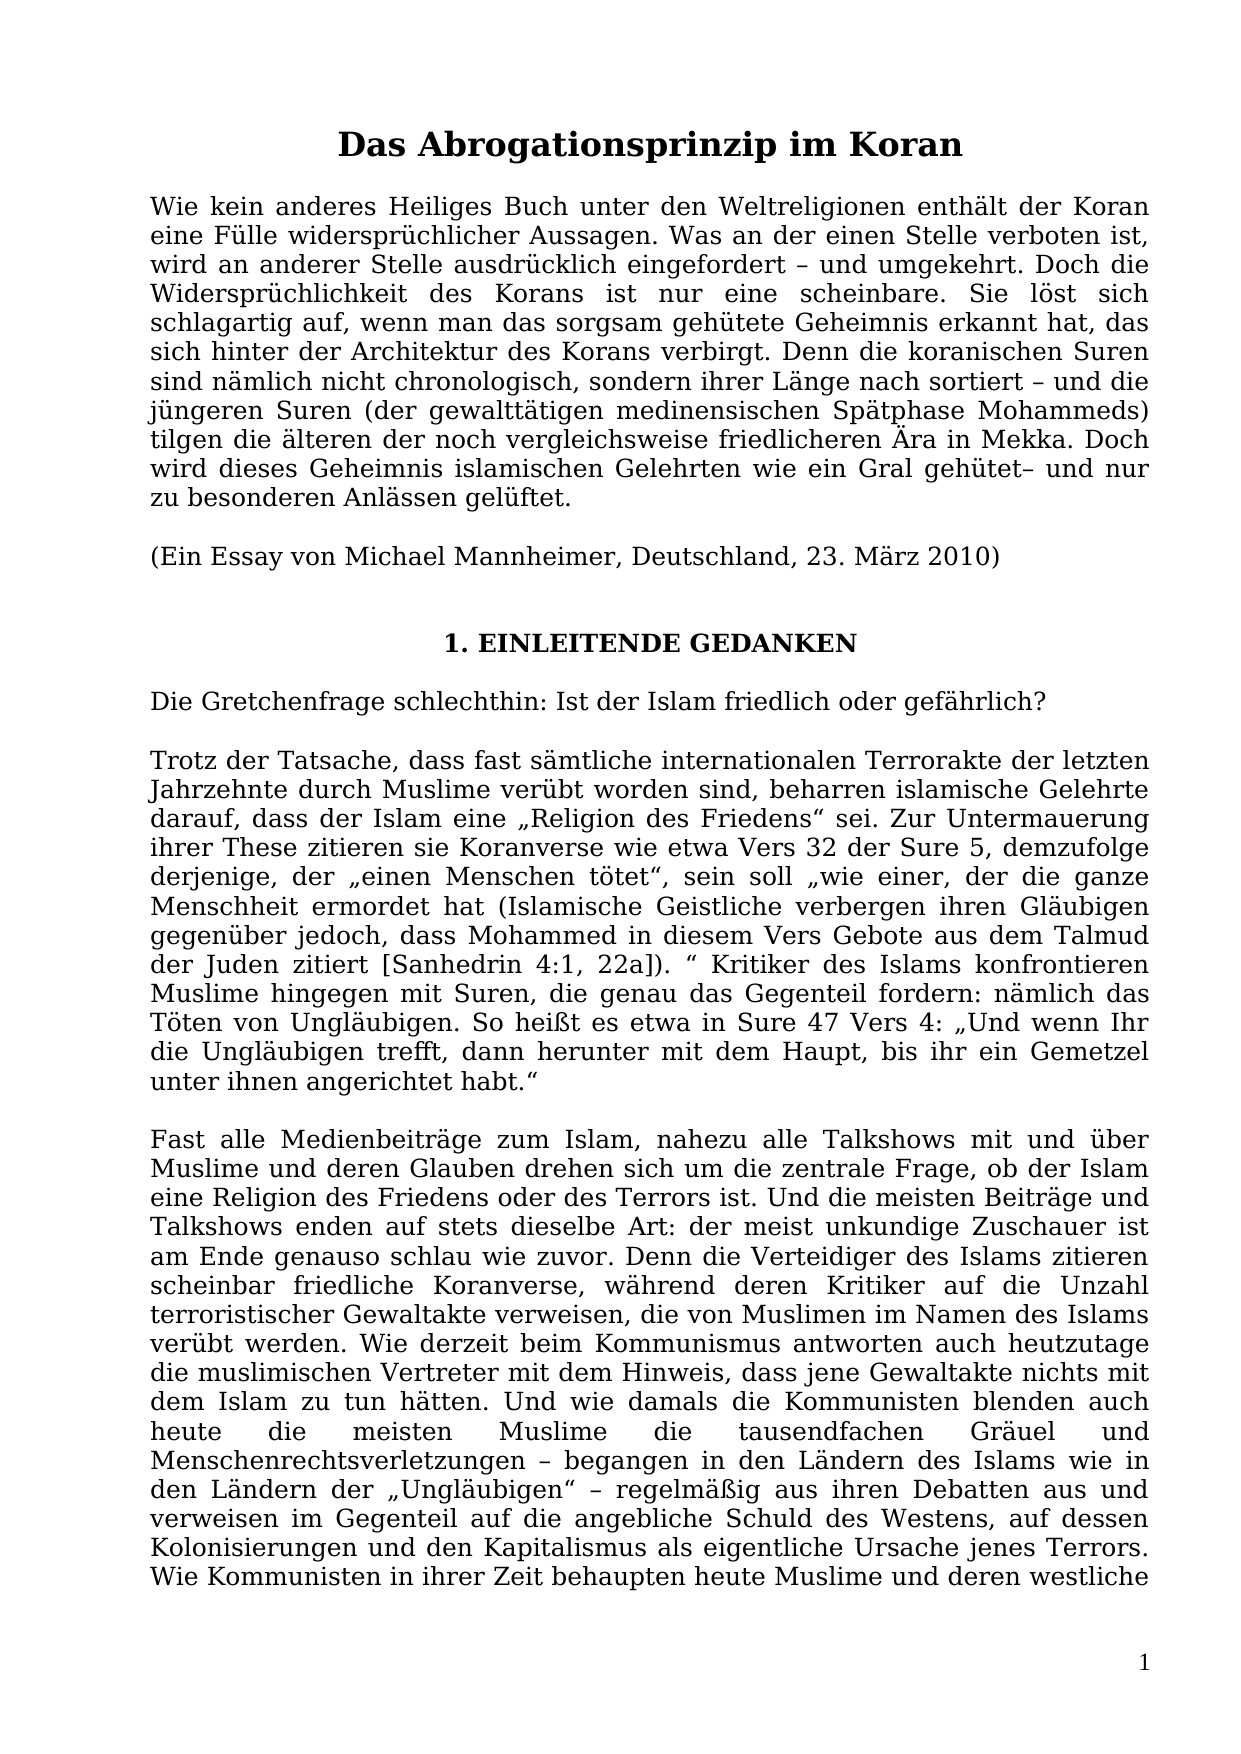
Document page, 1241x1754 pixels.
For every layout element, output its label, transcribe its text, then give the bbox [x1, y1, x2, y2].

text Trotz der Tatsache, dass fast sämtliche internationalen Terrorakte der letzten Jahrzehnte durch Muslime verübt worden sind, beharren islamische Gelehrte darauf, dass der Islam eine „Religion des Friedens“ sei. Zur Untermauerung ihrer These zitieren sie Koranverse wie etwa Vers 32 der Sure 5, demzufolge derjenige, der „einen Menschen tötet“, sein soll „wie einer, der die ganze Menschheit ermordet hat (Islamische Geistliche verbergen ihren Gläubigen gegenüber jedoch, dass Mohammed in diesem Vers Gebote aus dem Talmud der Juden zitiert [Sanhedrin 4:1, 22a]). “ Kritiker des Islams konfrontieren Muslime hingegen mit Suren, die genau das Gegenteil fordern: nämlich das Töten von Ungläubigen. So heißt es etwa in Sure 47 Vers 4: „Und wenn Ihr die Ungläubigen trefft, dann herunter mit dem Haupt, bis ihr ein Gemetzel unter ihnen angerichtet habt.“ [150, 746, 1151, 1096]
text Die Gretchenfrage schlechthin: Ist der Islam friedlich oder gefährlich? [150, 687, 1151, 717]
text (Ein Essay von Michael Mannheimer, Deutschland, 23. März 2010) [150, 542, 1151, 571]
text 1. EINLEITENDE GEDANKEN [150, 600, 1151, 658]
text Fast alle Medienbeiträge zum Islam, nahezu alle Talkshows mit und über Muslime und deren Glauben drehen sich um die zentrale Frage, ob der Islam eine Religion des Friedens oder des Terrors ist. Und die meisten Beiträge und Talkshows enden auf stets dieselbe Art: der meist unkundige Zuschauer ist am Ende genauso schlau wie zuvor. Denn die Verteidiger des Islams zitieren scheinbar friedliche Koranverse, während deren Kritiker auf die Unzahl terroristischer Gewaltakte verweisen, die von Muslimen im Namen des Islams verübt werden. Wie derzeit beim Kommunismus antworten auch heutzutage die muslimischen Vertreter mit dem Hinweis, dass jene Gewaltakte nichts mit dem Islam zu tun hätten. Und wie damals die Kommunisten blenden auch heute die meisten Muslime die tausendfachen Gräuel und Menschenrechtsverletzungen – begangen in den Ländern des Islams wie in den Ländern der „Ungläubigen“ – regelmäßig aus ihren Debatten aus und verweisen im Gegenteil auf die angebliche Schuld des Westens, auf dessen Kolonisierungen und den Kapitalismus als eigentliche Ursache jenes Terrors. Wie Kommunisten in ihrer Zeit behaupten heute Muslime und deren westliche [150, 1125, 1151, 1592]
text Das Abrogationsprinzip im Koran [150, 103, 1151, 164]
text Wie kein anderes Heiliges Buch unter den Weltreligionen enthält der Koran eine Fülle widersprüchlicher Aussagen. Was an der einen Stelle verboten ist, wird an anderer Stelle ausdrücklich eingefordert – und umgekehrt. Doch die Widersprüchlichkeit des Korans ist nur eine scheinbare. Sie löst sich schlagartig auf, wenn man das sorgsam gehütete Geheimnis erkannt hat, das sich hinter der Architektur des Korans verbirgt. Denn die koranischen Suren sind nämlich nicht chronologisch, sondern ihrer Länge nach sortiert – und die jüngeren Suren (der gewalttätigen medinensischen Spätphase Mohammeds) tilgen die älteren der noch vergleichsweise friedlicheren Ära in Mekka. Doch wird dieses Geheimnis islamischen Gelehrten wie ein Gral gehütet– und nur zu besonderen Anlässen gelüftet. [150, 164, 1151, 512]
